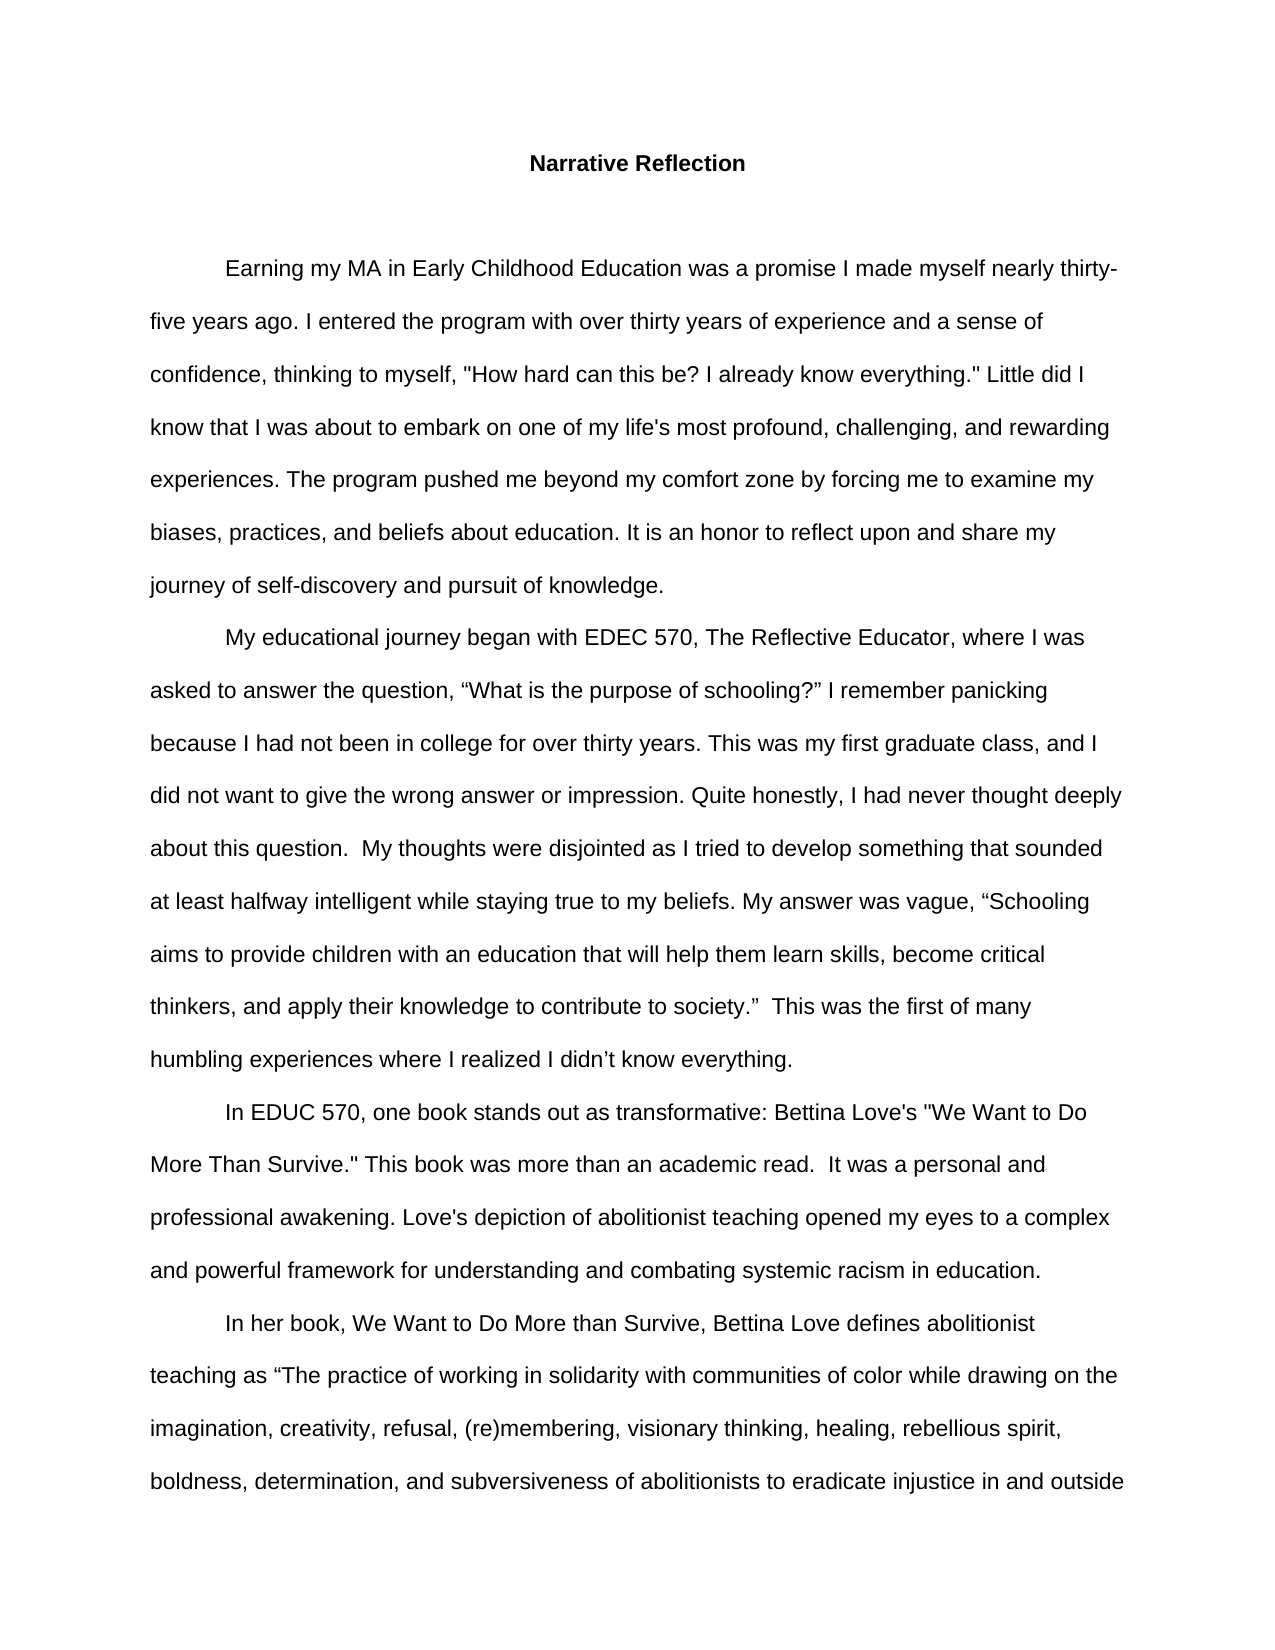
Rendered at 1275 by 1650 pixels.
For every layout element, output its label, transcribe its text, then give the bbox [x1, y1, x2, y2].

text My educational journey began with EDEC 570, The Reflective Educator, where I was asked to answer the question, “What is the purpose of schooling?” I remember panicking because I had not been in college for over thirty years. This was my first graduate class, and I did not want to give the wrong answer or impression. Quite honestly, I had never thought deeply about this question. My thoughts were disjointed as I tried to develop something that sounded at least halfway intelligent while staying true to my beliefs. My answer was vague, “Schooling aims to provide children with an education that will help them learn skills, become critical thinkers, and apply their knowledge to contribute to society.” This was the first of many humbling experiences where I realized I didn’t know everything. [150, 624, 1125, 1072]
text In her book, We Want to Do More than Survive, Bettina Love defines abolitionist teaching as “The practice of working in solidarity with communities of color while drawing on the imagination, creativity, refusal, (re)membering, visionary thinking, healing, rebellious spirit, boldness, determination, and subversiveness of abolitionists to eradicate injustice in and outside [150, 1309, 1125, 1494]
text Earning my MA in Early Childhood Education was a promise I made myself nearly thirty-five years ago. I entered the program with over thirty years of experience and a sense of confidence, thinking to myself, "How hard can this be? I already know everything." Little did I know that I was about to embark on one of my life's most profound, challenging, and rewarding experiences. The program pushed me beyond my comfort zone by forcing me to examine my biases, practices, and beliefs about education. It is an honor to reflect upon and share my journey of self-discovery and pursuit of knowledge. [150, 255, 1125, 598]
text In EDUC 570, one book stands out as transformative: Bettina Love's "We Want to Do More Than Survive." This book was more than an academic read. It was a personal and professional awakening. Love's depiction of abolitionist teaching opened my eyes to a complex and powerful framework for understanding and combating systemic racism in education. [150, 1099, 1125, 1283]
text Narrative Reflection [150, 150, 1125, 176]
